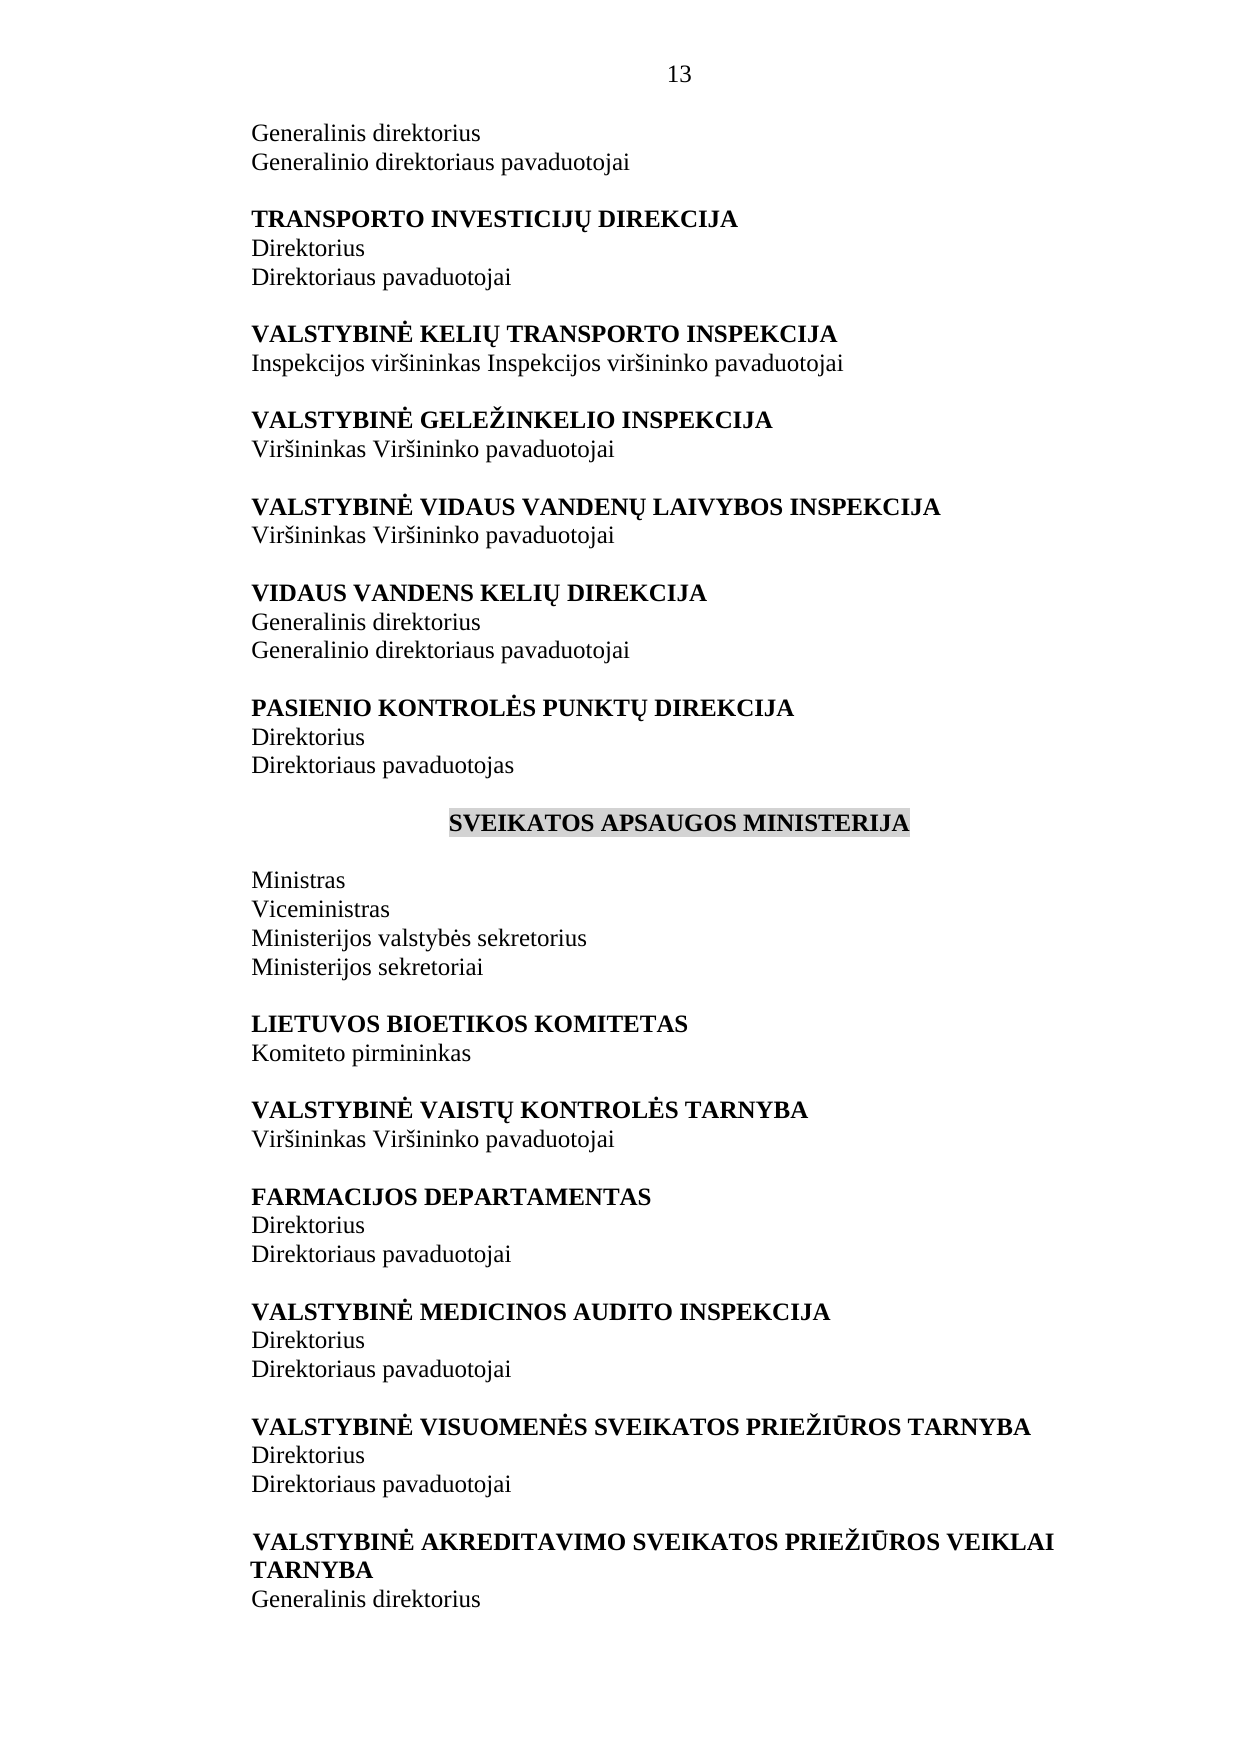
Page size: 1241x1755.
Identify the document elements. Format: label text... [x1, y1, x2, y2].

text Ministerijos valstybės sekretorius [177, 923, 1181, 952]
text Direktoriaus pavaduotojai [177, 262, 1181, 291]
text Direktorius [177, 1211, 1181, 1239]
text VALSTYBINĖ AKREDITAVIMO SVEIKATOS PRIEŽIŪROS VEIKLAI TARNYBA [250, 1527, 1181, 1584]
text Ministras [177, 866, 1181, 894]
text Viceministras [177, 894, 1181, 923]
text Direktoriaus pavaduotojai [177, 1354, 1181, 1383]
text Direktoriaus pavaduotojas [177, 751, 1181, 779]
text Direktoriaus pavaduotojai [177, 1469, 1181, 1498]
text Direktorius [177, 1326, 1181, 1354]
text VALSTYBINĖ VISUOMENĖS SVEIKATOS PRIEŽIŪROS TARNYBA [177, 1412, 1181, 1441]
text Direktoriaus pavaduotojai [177, 1239, 1181, 1268]
text VALSTYBINĖ KELIŲ TRANSPORTO INSPEKCIJA [177, 319, 1181, 348]
text Direktorius [177, 233, 1181, 262]
text Generalinis direktorius [177, 118, 1181, 147]
text SVEIKATOS APSAUGOS MINISTERIJA [177, 808, 1181, 837]
text VALSTYBINĖ VIDAUS VANDENŲ LAIVYBOS INSPEKCIJA [177, 492, 1181, 521]
text Generalinio direktoriaus pavaduotojai [177, 147, 1181, 176]
text TRANSPORTO INVESTICIJŲ DIREKCIJA [177, 204, 1181, 233]
text VALSTYBINĖ MEDICINOS AUDITO INSPEKCIJA [177, 1297, 1181, 1326]
text LIETUVOS BIOETIKOS KOMITETAS [177, 1009, 1181, 1038]
text Ministerijos sekretoriai [177, 952, 1181, 981]
text VALSTYBINĖ GELEŽINKELIO INSPEKCIJA [177, 406, 1181, 434]
text Viršininkas Viršininko pavaduotojai [177, 1124, 873, 1153]
text Generalinis direktorius [177, 1584, 1181, 1613]
text Direktorius [177, 722, 1181, 751]
text Generalinis direktorius [177, 607, 1181, 636]
text Viršininkas Viršininko pavaduotojai [177, 521, 873, 549]
text VALSTYBINĖ VAISTŲ KONTROLĖS TARNYBA [177, 1096, 1181, 1124]
text Inspekcijos viršininkas Inspekcijos viršininko pavaduotojai [177, 348, 1031, 377]
text VIDAUS VANDENS KELIŲ DIREKCIJA [177, 578, 1181, 607]
text Komiteto pirmininkas [177, 1038, 1181, 1067]
text PASIENIO KONTROLĖS PUNKTŲ DIREKCIJA [177, 693, 1181, 722]
text Viršininkas Viršininko pavaduotojai [177, 434, 873, 463]
text Generalinio direktoriaus pavaduotojai [177, 636, 1181, 664]
text Direktorius [177, 1441, 1181, 1469]
text FARMACIJOS DEPARTAMENTAS [177, 1182, 1181, 1211]
